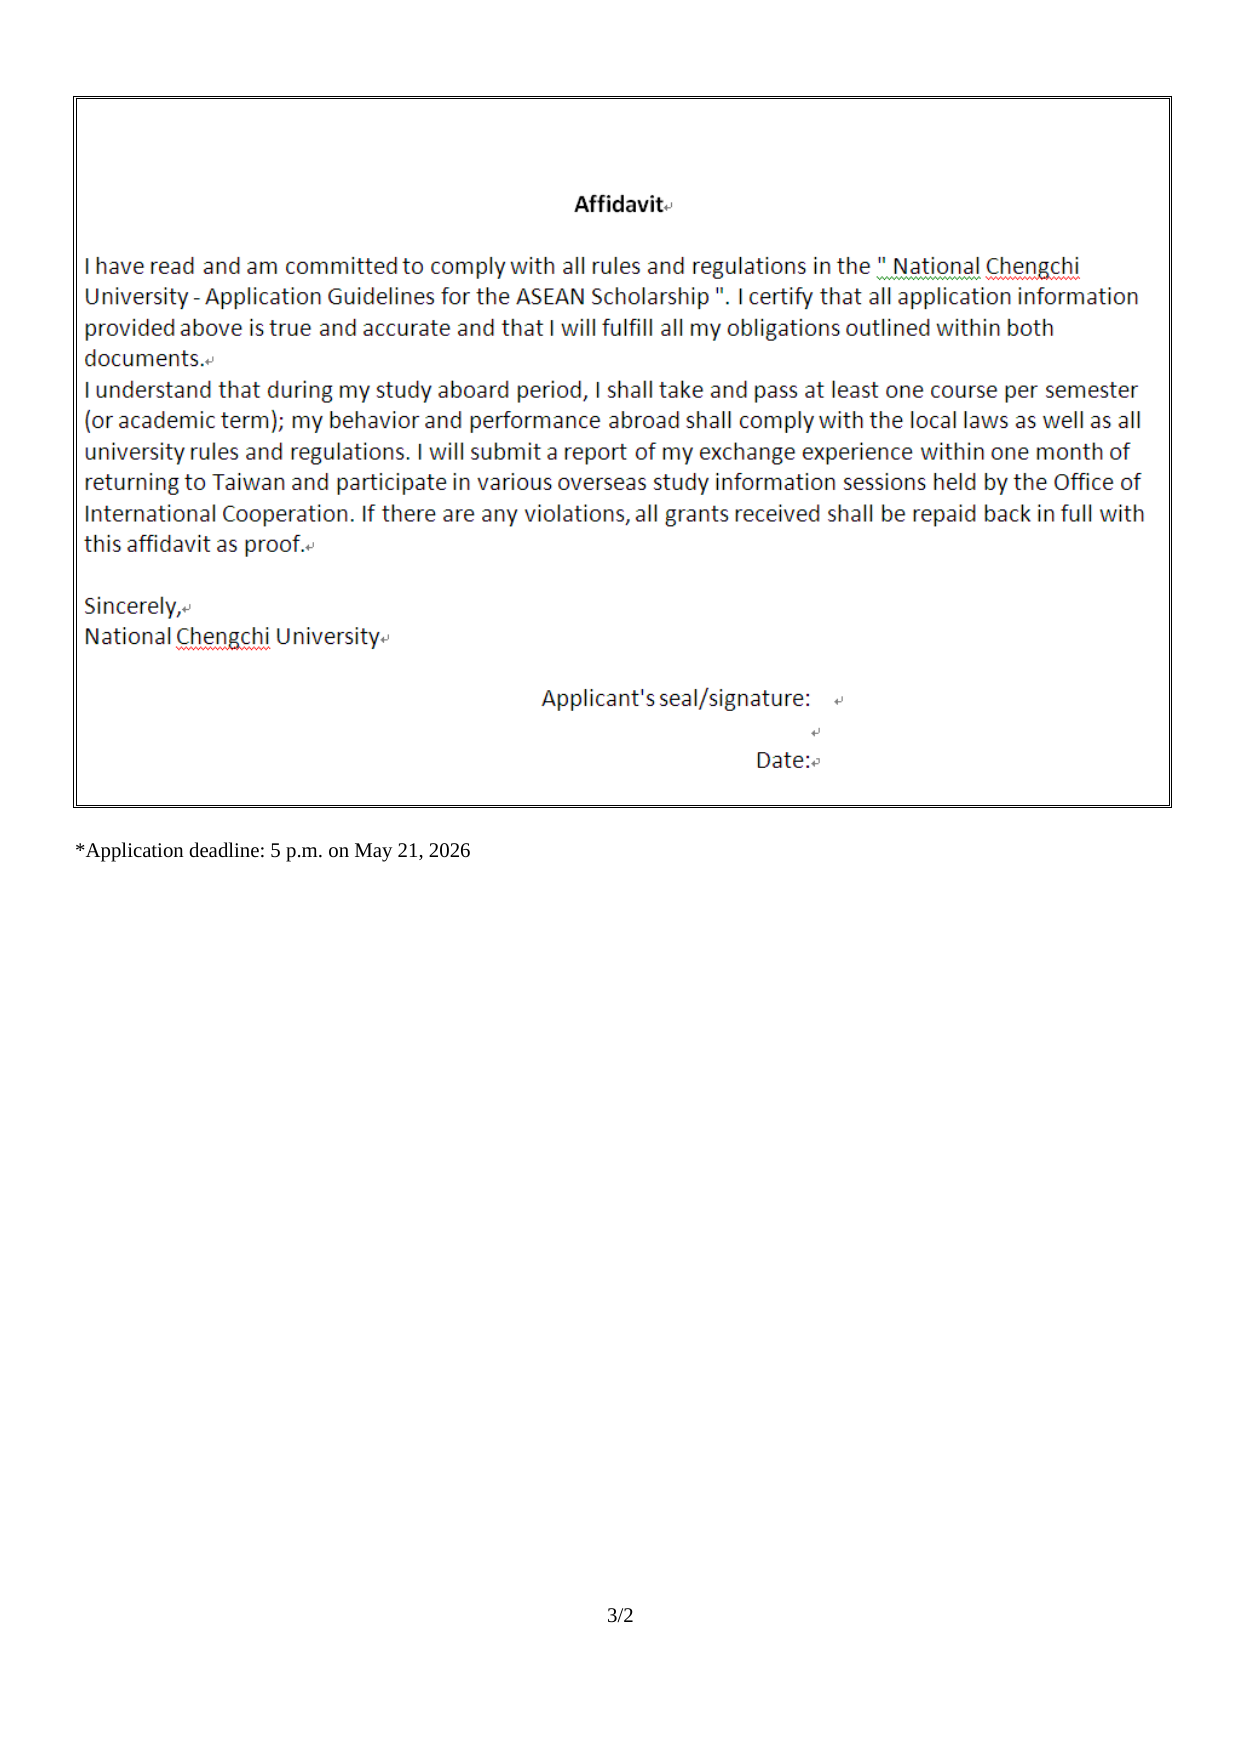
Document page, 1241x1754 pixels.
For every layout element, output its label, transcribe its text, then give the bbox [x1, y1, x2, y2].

text *Application deadline: 5 p.m. on May 21, 2026 [75, 808, 1165, 871]
table_cell [77, 99, 1169, 805]
